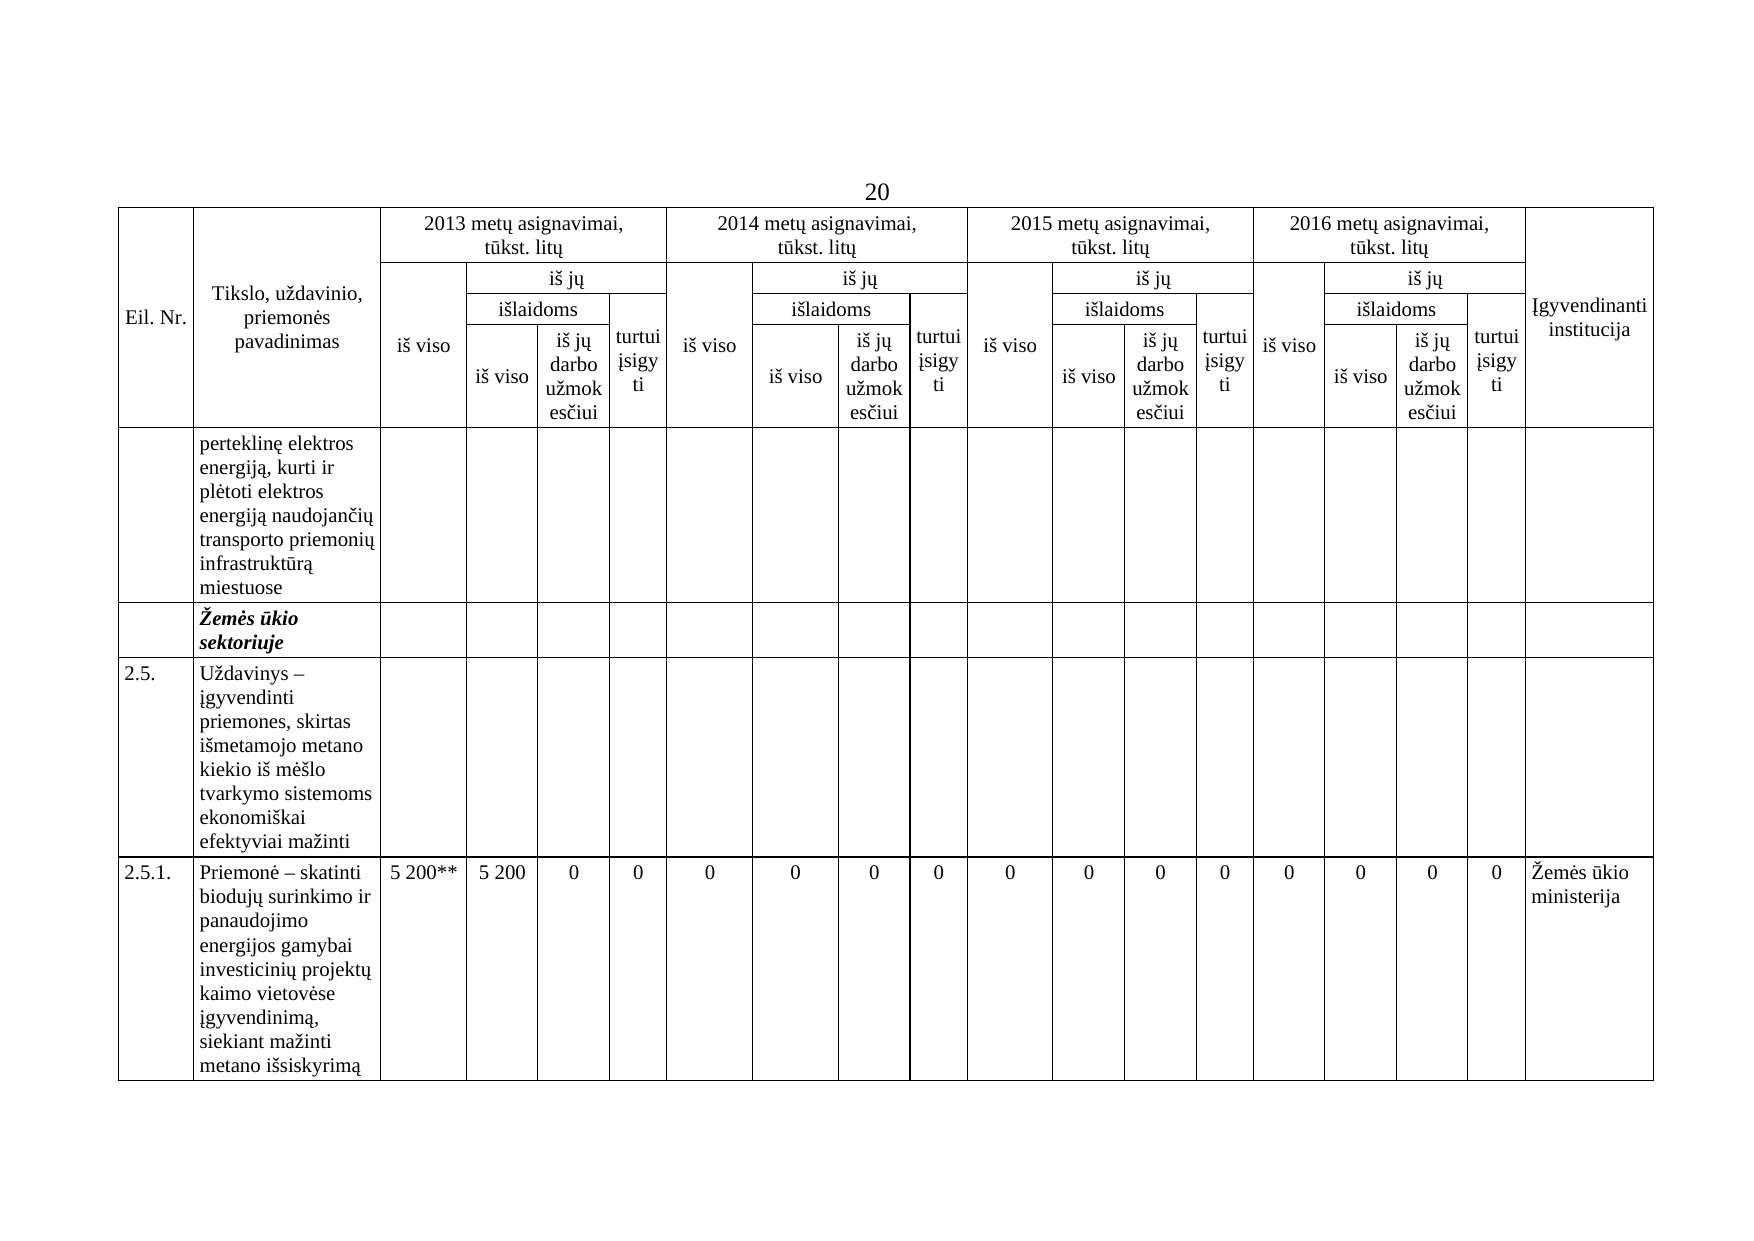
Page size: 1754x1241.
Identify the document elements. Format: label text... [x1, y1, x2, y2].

table_header Eil. Nr. [119, 208, 193, 427]
table_cell 0 [1397, 858, 1467, 1080]
table_cell [1053, 428, 1124, 602]
table_cell [911, 603, 967, 657]
table_cell [1125, 658, 1196, 856]
table_cell [538, 658, 609, 856]
table_cell Žemės ūkio ministerija [1526, 858, 1653, 1080]
table_cell [1397, 658, 1467, 856]
table_cell [467, 658, 537, 856]
table_cell perteklinę elektros energiją, kurti ir plėtoti elektros energiją naudojančių transporto priemonių infrastruktūrą miestuose [194, 428, 380, 602]
table_cell 5 200** [381, 858, 466, 1080]
table_cell [1526, 658, 1653, 856]
table_cell [667, 658, 752, 856]
table_cell [667, 428, 752, 602]
table_cell [538, 428, 609, 602]
table_cell [610, 428, 666, 602]
table_cell [1197, 658, 1253, 856]
table_cell iš jų [467, 263, 666, 293]
table_cell [968, 603, 1052, 657]
table_header 2014 metų asignavimai, tūkst. litų [667, 208, 967, 262]
table_cell [1397, 603, 1467, 657]
table_cell iš jų darbo užmokesčiui [1397, 325, 1467, 427]
table_cell 0 [1125, 858, 1196, 1080]
table_cell išlaidoms [753, 294, 909, 323]
table_cell iš viso [467, 325, 537, 427]
table_cell išlaidoms [467, 294, 609, 323]
table_cell turtui įsigyti [1197, 294, 1253, 427]
table_cell 5 200 [467, 858, 537, 1080]
table_header Įgyvendinanti institucija [1526, 208, 1653, 427]
table_cell [467, 603, 537, 657]
table_cell išlaidoms [1053, 294, 1196, 323]
table_cell išlaidoms [1325, 294, 1467, 323]
table_cell [911, 658, 967, 856]
table_cell [1526, 428, 1653, 602]
table_cell iš jų [1053, 263, 1253, 293]
table_cell 0 [839, 858, 909, 1080]
table_cell turtui įsigyti [911, 294, 967, 427]
table_cell 0 [1468, 858, 1525, 1080]
table_cell 2.5.1. [119, 858, 193, 1080]
table_cell [1526, 603, 1653, 657]
table_cell [610, 658, 666, 856]
table_cell [1197, 428, 1253, 602]
table_cell [467, 428, 537, 602]
table_cell [1125, 428, 1196, 602]
table_cell 0 [968, 858, 1052, 1080]
table_header 2013 metų asignavimai, tūkst. litų [381, 208, 666, 262]
table_cell [1468, 428, 1525, 602]
table_cell [1053, 603, 1124, 657]
table_cell [753, 428, 838, 602]
table_cell [667, 603, 752, 657]
table_cell [1397, 428, 1467, 602]
table_cell 0 [753, 858, 838, 1080]
table_cell [381, 658, 466, 856]
table_cell [839, 428, 909, 602]
table_cell 0 [1325, 858, 1396, 1080]
table_cell [1325, 603, 1396, 657]
table_cell [1468, 658, 1525, 856]
table_cell iš viso [381, 263, 466, 427]
table_header 2016 metų asignavimai, tūkst. litų [1254, 208, 1525, 262]
table_cell 0 [911, 858, 967, 1080]
table_cell iš jų [1325, 263, 1525, 293]
table_cell [119, 428, 193, 602]
table_cell [753, 603, 838, 657]
table_cell [839, 658, 909, 856]
table_cell iš viso [1053, 325, 1124, 427]
table_cell iš jų darbo užmokesčiui [839, 325, 909, 427]
table_cell iš viso [753, 325, 838, 427]
table_cell iš jų darbo užmokesčiui [1125, 325, 1196, 427]
table_cell 0 [667, 858, 752, 1080]
table_cell [968, 658, 1052, 856]
table_cell [610, 603, 666, 657]
table_cell 0 [1053, 858, 1124, 1080]
table_cell [1325, 658, 1396, 856]
table_cell [1254, 428, 1324, 602]
table_cell [381, 428, 466, 602]
table_cell [1197, 603, 1253, 657]
table_cell [1053, 658, 1124, 856]
table_cell Uždavinys – įgyvendinti priemones, skirtas išmetamojo metano kiekio iš mėšlo tvarkymo sistemoms ekonomiškai efektyviai mažinti [194, 658, 380, 856]
table_cell iš viso [667, 263, 752, 427]
table_header 2015 metų asignavimai, tūkst. litų [968, 208, 1253, 262]
table_cell [1254, 658, 1324, 856]
table_cell [911, 428, 967, 602]
table_cell iš viso [1254, 263, 1324, 427]
table_cell [839, 603, 909, 657]
table_header Tikslo, uždavinio, priemonės pavadinimas [194, 208, 380, 427]
table_cell [1254, 603, 1324, 657]
table_cell 0 [1197, 858, 1253, 1080]
table_cell [753, 658, 838, 856]
table_cell [538, 603, 609, 657]
table_cell Priemonė – skatinti biodujų surinkimo ir panaudojimo energijos gamybai investicinių projektų kaimo vietovėse įgyvendinimą, siekiant mažinti metano išsiskyrimą [194, 858, 380, 1080]
table_cell iš viso [968, 263, 1052, 427]
table_cell Žemės ūkio sektoriuje [194, 603, 380, 657]
table_cell iš jų darbo užmokesčiui [538, 325, 609, 427]
table_cell iš jų [753, 263, 967, 293]
table_cell 2.5. [119, 658, 193, 856]
table_cell 0 [538, 858, 609, 1080]
table_cell [1325, 428, 1396, 602]
table_cell turtui įsigyti [610, 294, 666, 427]
table_cell turtui įsigyti [1468, 294, 1525, 427]
table_cell [119, 603, 193, 657]
table_cell [1468, 603, 1525, 657]
table_cell [1125, 603, 1196, 657]
table_cell iš viso [1325, 325, 1396, 427]
table_cell 0 [610, 858, 666, 1080]
table_cell [968, 428, 1052, 602]
table_cell [381, 603, 466, 657]
table_cell 0 [1254, 858, 1324, 1080]
